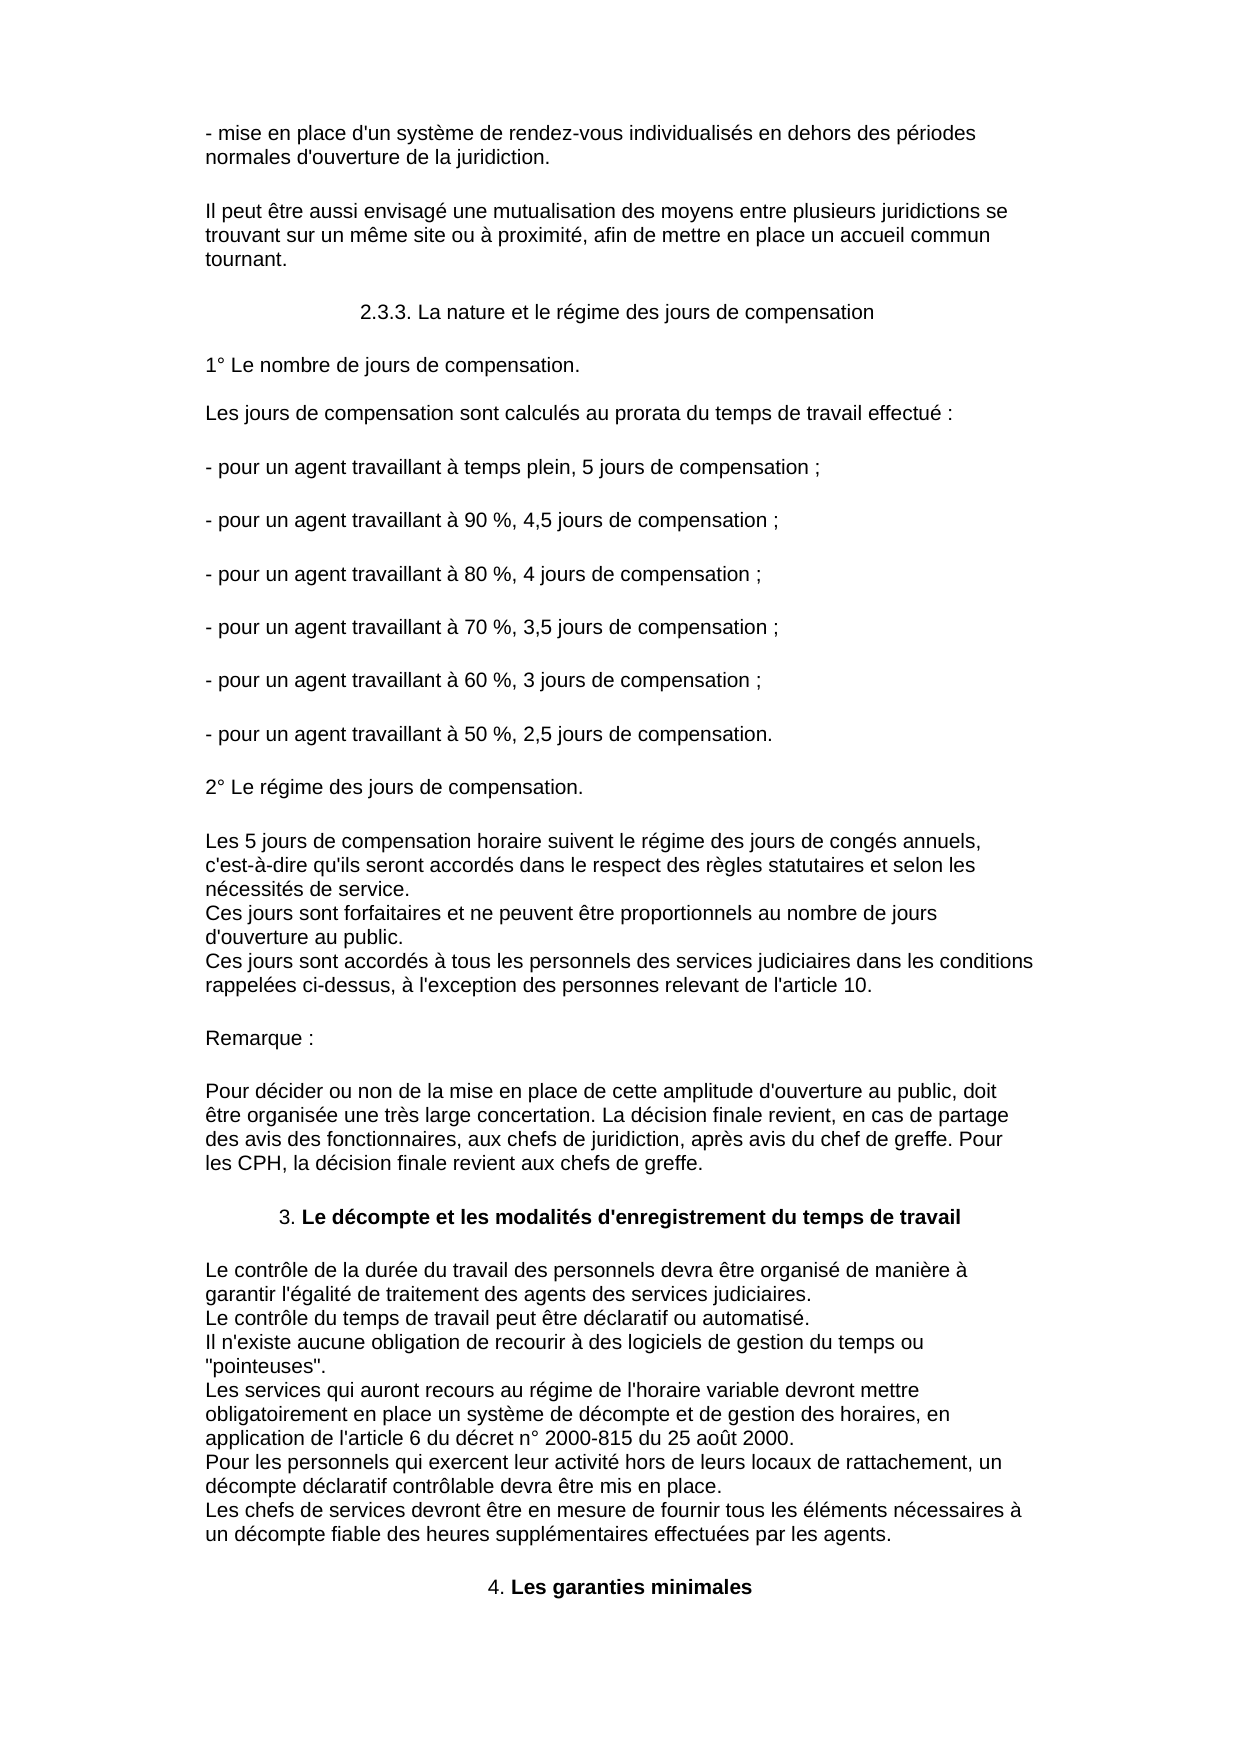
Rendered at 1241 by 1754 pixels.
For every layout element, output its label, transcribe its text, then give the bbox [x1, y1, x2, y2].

table_cell - mise en place d'un système de rendez-vous individualisés en dehors des périodes normales d'ouverture de la juridiction. Il peut être aussi envisagé une mutualisation des moyens entre plusieurs juridictions se trouvant sur un même site ou à proximité, afin de mettre en place un accueil commun tournant. 2.3.3. La nature et le régime des jours de compensation 1° Le nombre de jours de compensation. Les jours de compensation sont calculés au prorata du temps de travail effectué : - pour un agent travaillant à temps plein, 5 jours de compensation ; - pour un agent travaillant à 90 %, 4,5 jours de compensation ; - pour un agent travaillant à 80 %, 4 jours de compensation ; - pour un agent travaillant à 70 %, 3,5 jours de compensation ; - pour un agent travaillant à 60 %, 3 jours de compensation ; - pour un agent travaillant à 50 %, 2,5 jours de compensation. 2° Le régime des jours de compensation. Les 5 jours de compensation horaire suivent le régime des jours de congés annuels, c'est-à-dire qu'ils seront accordés dans le respect des règles statutaires et selon les nécessités de service. Ces jours sont forfaitaires et ne peuvent être proportionnels au nombre de jours d'ouverture au public. Ces jours sont accordés à tous les personnels des services judiciaires dans les conditions rappelées ci-dessus, à l'exception des personnes relevant de l'article 10. Remarque : Pour décider ou non de la mise en place de cette amplitude d'ouverture au public, doit être organisée une très large concertation. La décision finale revient, en cas de partage des avis des fonctionnaires, aux chefs de juridiction, après avis du chef de greffe. Pour les CPH, la décision finale revient aux chefs de greffe. 3. Le décompte et les modalités d'enregistrement du temps de travail Le contrôle de la durée du travail des personnels devra être organisé de manière à garantir l'égalité de traitement des agents des services judiciaires. Le contrôle du temps de travail peut être déclaratif ou automatisé. Il n'existe aucune obligation de recourir à des logiciels de gestion du temps ou "pointeuses". Les services qui auront recours au régime de l'horaire variable devront mettre obligatoirement en place un système de décompte et de gestion des horaires, en application de l'article 6 du décret n° 2000-815 du 25 août 2000. Pour les personnels qui exercent leur activité hors de leurs locaux de rattachement, un décompte déclaratif contrôlable devra être mis en place. Les chefs de services devront être en mesure de fournir tous les éléments nécessaires à un décompte fiable des heures supplémentaires effectuées par les agents. 4. Les garanties minimales [143, 118, 1097, 1631]
